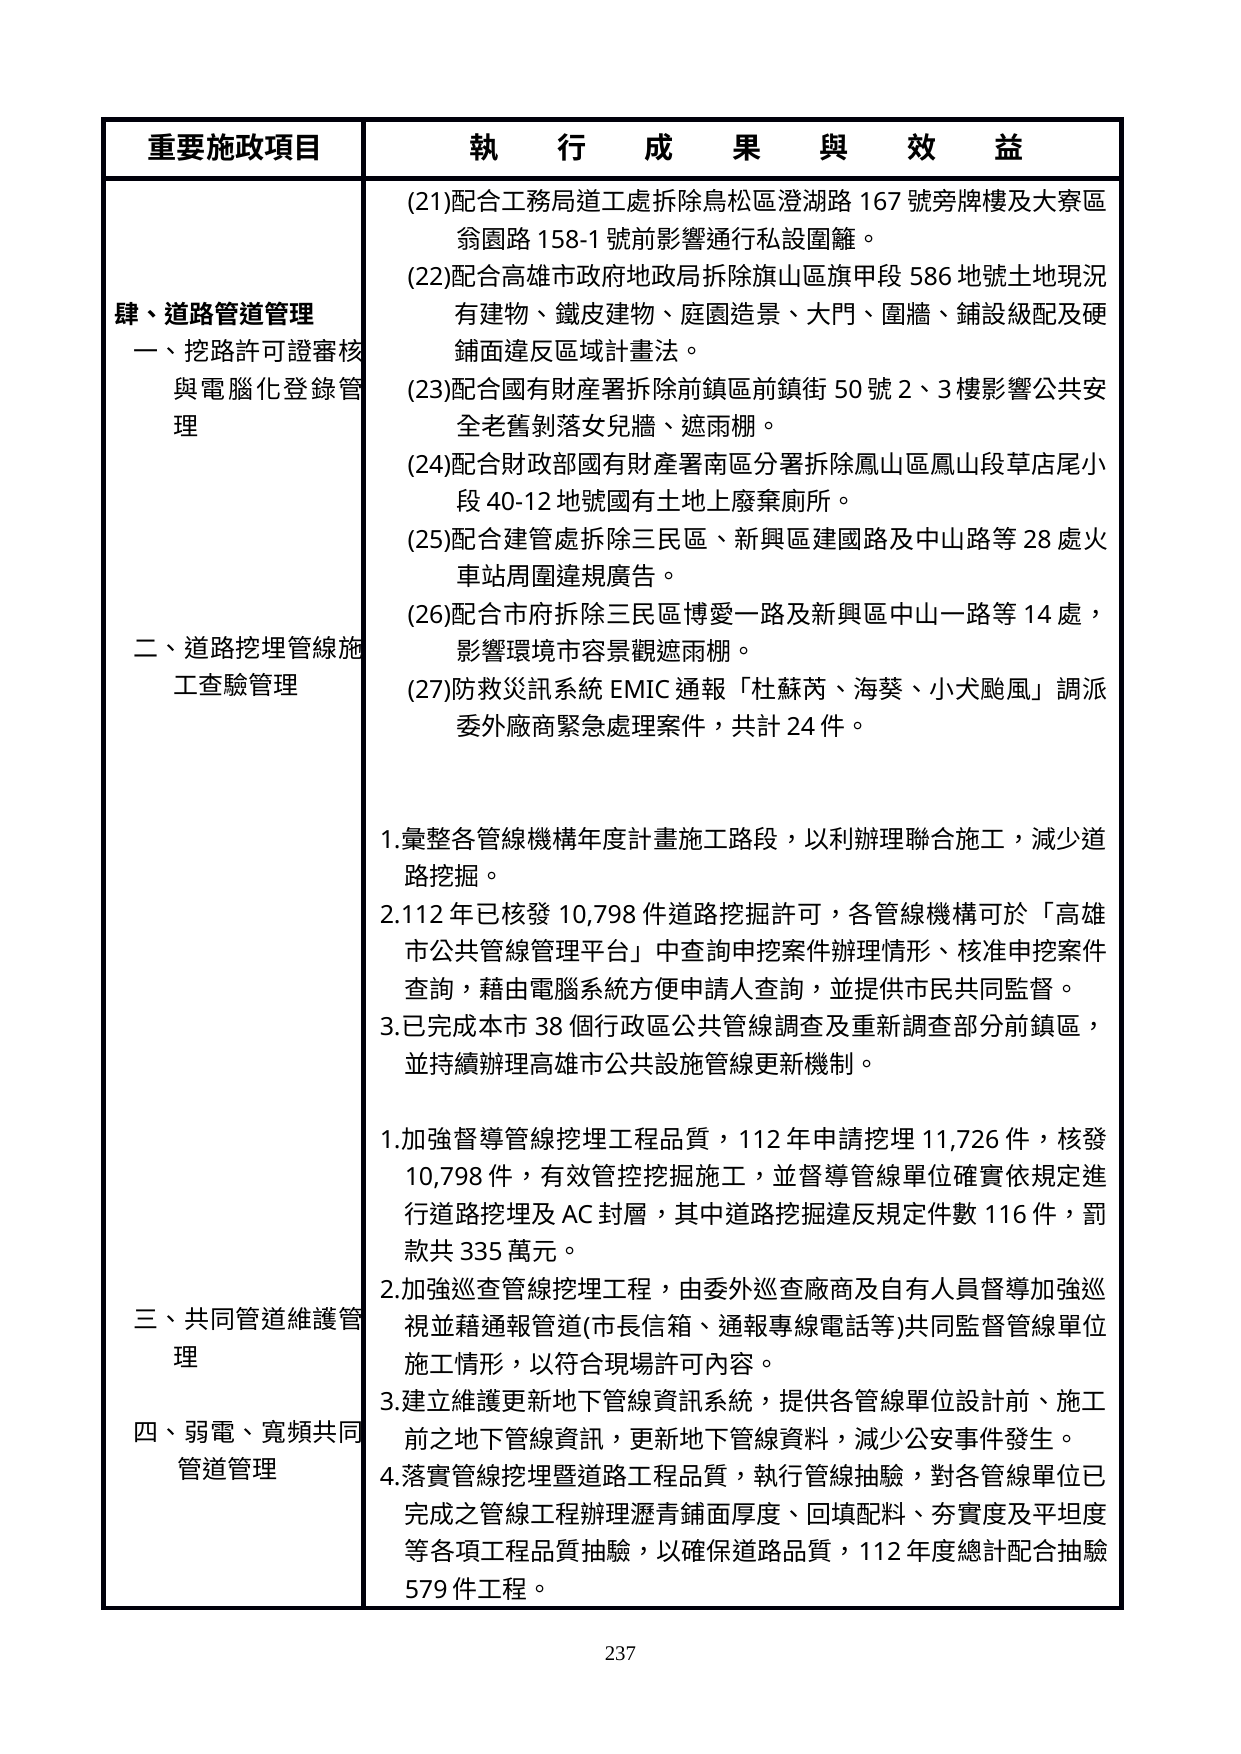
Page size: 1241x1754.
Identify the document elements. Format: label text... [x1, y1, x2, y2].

table_header 重要施政項目 [106, 122, 361, 176]
table_header 執 行 成 果 與 效 益 [366, 122, 1119, 176]
table_cell 肆、道路管道管理 一、挖路許可證審核與電腦化登錄管理 二、道路挖埋管線施工查驗管理 三、共同管道維護管理 四、弱電、寬頻共同管道管理 [106, 181, 361, 1606]
table_cell (21)配合工務局道工處拆除鳥松區澄湖路167號旁牌樓及大寮區翁園路158-1號前影響通行私設圍籬。 (22)配合高雄市政府地政局拆除旗山區旗甲段586地號土地現況有建物、鐵皮建物、庭園造景、大門、圍牆、鋪設級配及硬鋪面違反區域計畫法。 (23)配合國有財産署拆除前鎮區前鎮街50號2、3樓影響公共安全老舊剝落女兒牆、遮雨棚。 (24)配合財政部國有財產署南區分署拆除鳳山區鳳山段草店尾小段40-12地號國有土地上廢棄廁所。 (25)配合建管處拆除三民區、新興區建國路及中山路等28處火車站周圍違規廣告。 (26)配合市府拆除三民區博愛一路及新興區中山一路等14處，影響環境市容景觀遮雨棚。 (27)防救災訊系統EMIC通報「杜蘇芮、海葵、小犬颱風」調派委外廠商緊急處理案件，共計24件。 1.彙整各管線機構年度計畫施工路段，以利辦理聯合施工，減少道路挖掘。 2.112年已核發10,798件道路挖掘許可，各管線機構可於「高雄市公共管線管理平台」中查詢申挖案件辦理情形、核准申挖案件查詢，藉由電腦系統方便申請人查詢，並提供市民共同監督。 3.已完成本市38個行政區公共管線調查及重新調查部分前鎮區，並持續辦理高雄市公共設施管線更新機制。 1.加強督導管線挖埋工程品質，112年申請挖埋11,726件，核發10,798件，有效管控挖掘施工，並督導管線單位確實依規定進行道路挖埋及AC封層，其中道路挖掘違反規定件數116件，罰款共335萬元。 2.加強巡查管線挖埋工程，由委外巡查廠商及自有人員督導加強巡視並藉通報管道(市長信箱、通報專線電話等)共同監督管線單位施工情形，以符合現場許可內容。 3.建立維護更新地下管線資訊系統，提供各管線單位設計前、施工前之地下管線資訊，更新地下管線資料，減少公安事件發生。 4.落實管線挖埋暨道路工程品質，執行管線抽驗，對各管線單位已完成之管線工程辦理瀝青鋪面厚度、回填配料、夯實度及平坦度等各項工程品質抽驗，以確保道路品質，112年度總計配合抽驗579件工程。 [366, 181, 1119, 1606]
